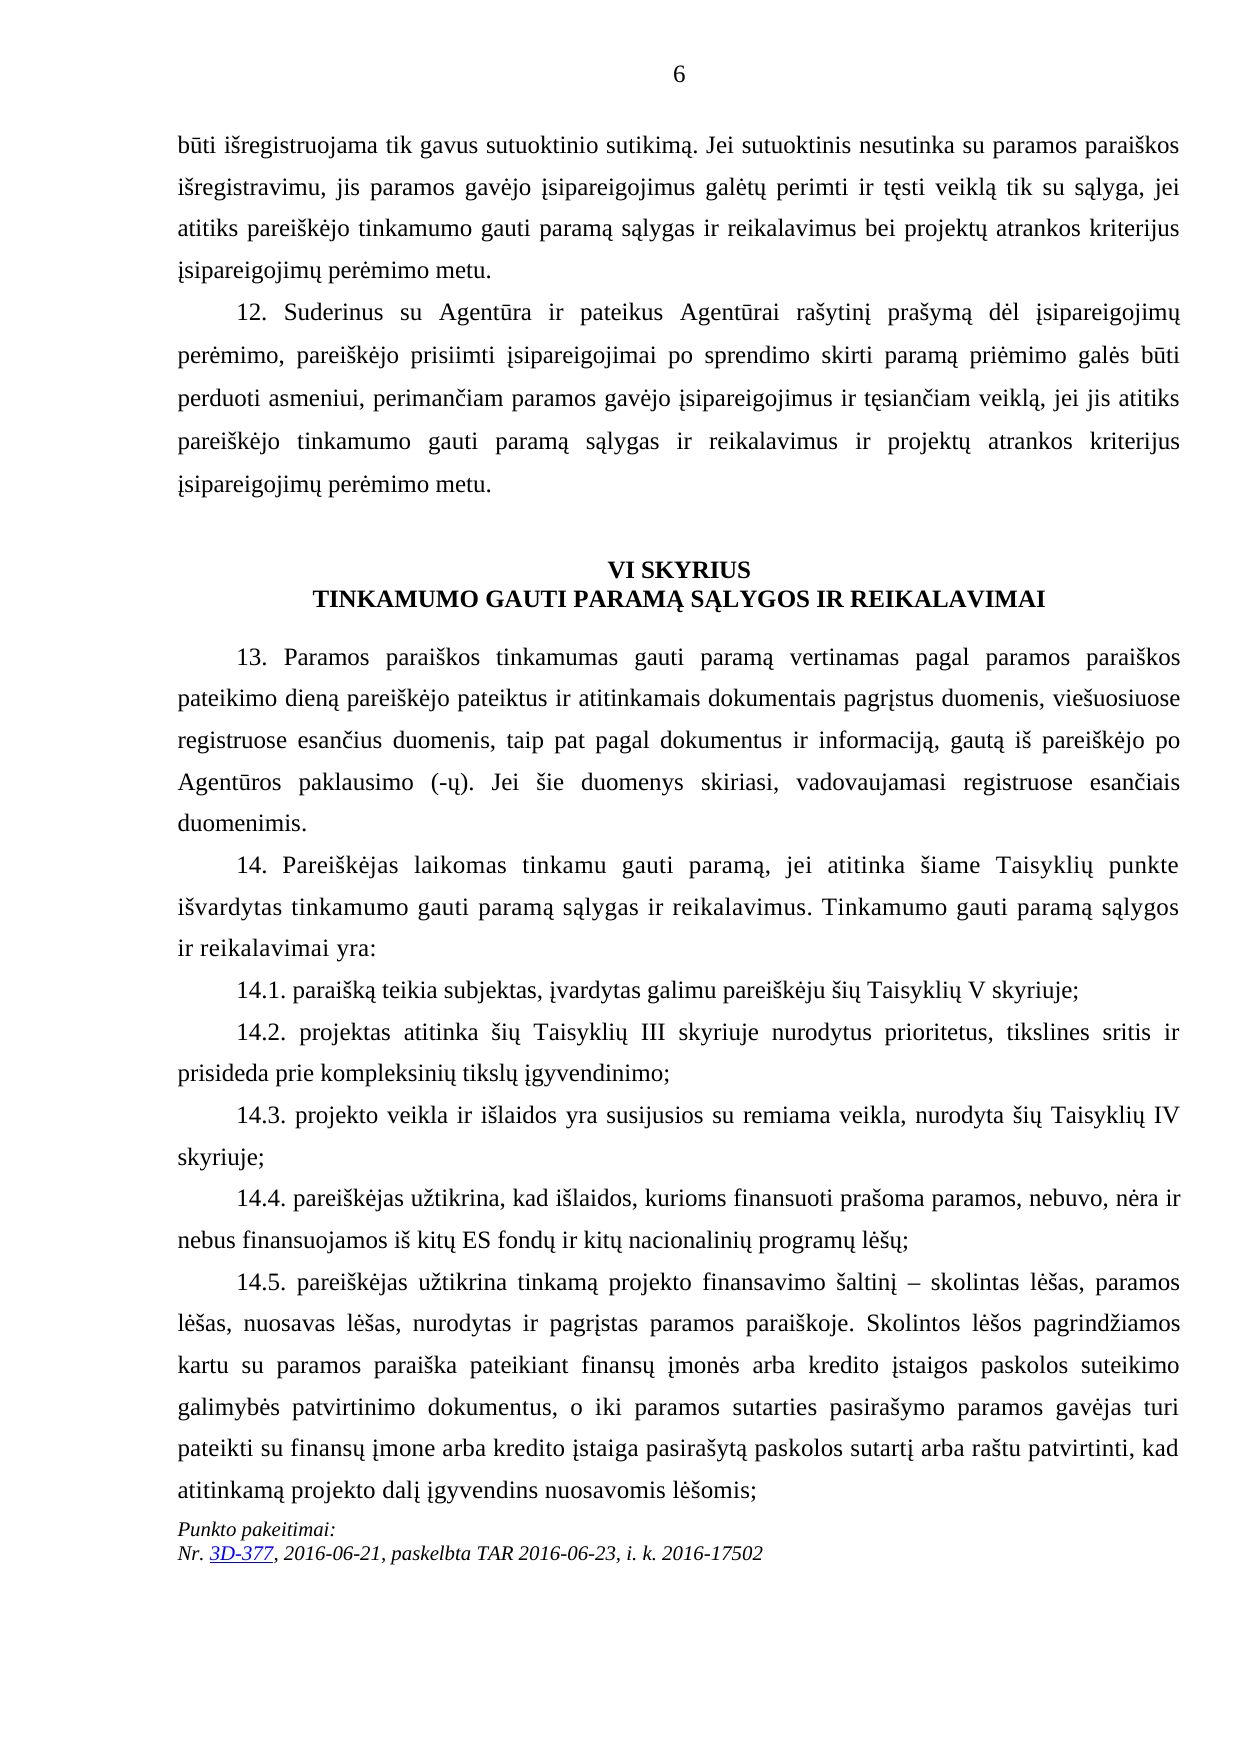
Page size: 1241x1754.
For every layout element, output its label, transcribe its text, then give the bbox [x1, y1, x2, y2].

text Punkto pakeitimai: [177, 1517, 1181, 1541]
text 14.2. projektas atitinka šių Taisyklių III skyriuje nurodytus prioritetus, tikslines sritis ir prisideda prie kompleksinių tikslų įgyvendinimo; [177, 1017, 1181, 1087]
text Nr. 3D-377, 2016-06-21, paskelbta TAR 2016-06-23, i. k. 2016-17502 [177, 1541, 1181, 1565]
text VI SKYRIUS [177, 556, 1181, 584]
text 14.3. projekto veikla ir išlaidos yra susijusios su remiama veikla, nurodyta šių Taisyklių IV skyriuje; [177, 1100, 1181, 1171]
text 14.1. paraišką teikia subjektas, įvardytas galimu pareiškėju šių Taisyklių V skyriuje; [177, 975, 1181, 1004]
text 14.5. pareiškėjas užtikrina tinkamą projekto finansavimo šaltinį – skolintas lėšas, paramos lėšas, nuosavas lėšas, nurodytas ir pagrįstas paramos paraiškoje. Skolintos lėšos pagrindžiamos kartu su paramos paraiška pateikiant finansų įmonės arba kredito įstaigos paskolos suteikimo galimybės patvirtinimo dokumentus, o iki paramos sutarties pasirašymo paramos gavėjas turi pateikti su finansų įmone arba kredito įstaiga pasirašytą paskolos sutartį arba raštu patvirtinti, kad atitinkamą projekto dalį įgyvendins nuosavomis lėšomis; [177, 1267, 1181, 1504]
text 14. Pareiškėjas laikomas tinkamu gauti paramą, jei atitinka šiame Taisyklių punkte išvardytas tinkamumo gauti paramą sąlygas ir reikalavimus. Tinkamumo gauti paramą sąlygos ir reikalavimai yra: [177, 850, 1181, 962]
text TINKAMUMO GAUTI PARAMĄ SĄLYGOS IR REIKALAVIMAI [177, 584, 1181, 613]
text 14.4. pareiškėjas užtikrina, kad išlaidos, kurioms finansuoti prašoma paramos, nebuvo, nėra ir nebus finansuojamos iš kitų ES fondų ir kitų nacionalinių programų lėšų; [177, 1183, 1181, 1254]
text 12. Suderinus su Agentūra ir pateikus Agentūrai rašytinį prašymą dėl įsipareigojimų perėmimo, pareiškėjo prisiimti įsipareigojimai po sprendimo skirti paramą priėmimo galės būti perduoti asmeniui, perimančiam paramos gavėjo įsipareigojimus ir tęsiančiam veiklą, jei jis atitiks pareiškėjo tinkamumo gauti paramą sąlygas ir reikalavimus ir projektų atrankos kriterijus įsipareigojimų perėmimo metu. [177, 297, 1181, 498]
text būti išregistruojama tik gavus sutuoktinio sutikimą. Jei sutuoktinis nesutinka su paramos paraiškos išregistravimu, jis paramos gavėjo įsipareigojimus galėtų perimti ir tęsti veiklą tik su sąlyga, jei atitiks pareiškėjo tinkamumo gauti paramą sąlygas ir reikalavimus bei projektų atrankos kriterijus įsipareigojimų perėmimo metu. [177, 130, 1181, 284]
text 13. Paramos paraiškos tinkamumas gauti paramą vertinamas pagal paramos paraiškos pateikimo dieną pareiškėjo pateiktus ir atitinkamais dokumentais pagrįstus duomenis, viešuosiuose registruose esančius duomenis, taip pat pagal dokumentus ir informaciją, gautą iš pareiškėjo po Agentūros paklausimo (-ų). Jei šie duomenys skiriasi, vadovaujamasi registruose esančiais duomenimis. [177, 642, 1181, 837]
